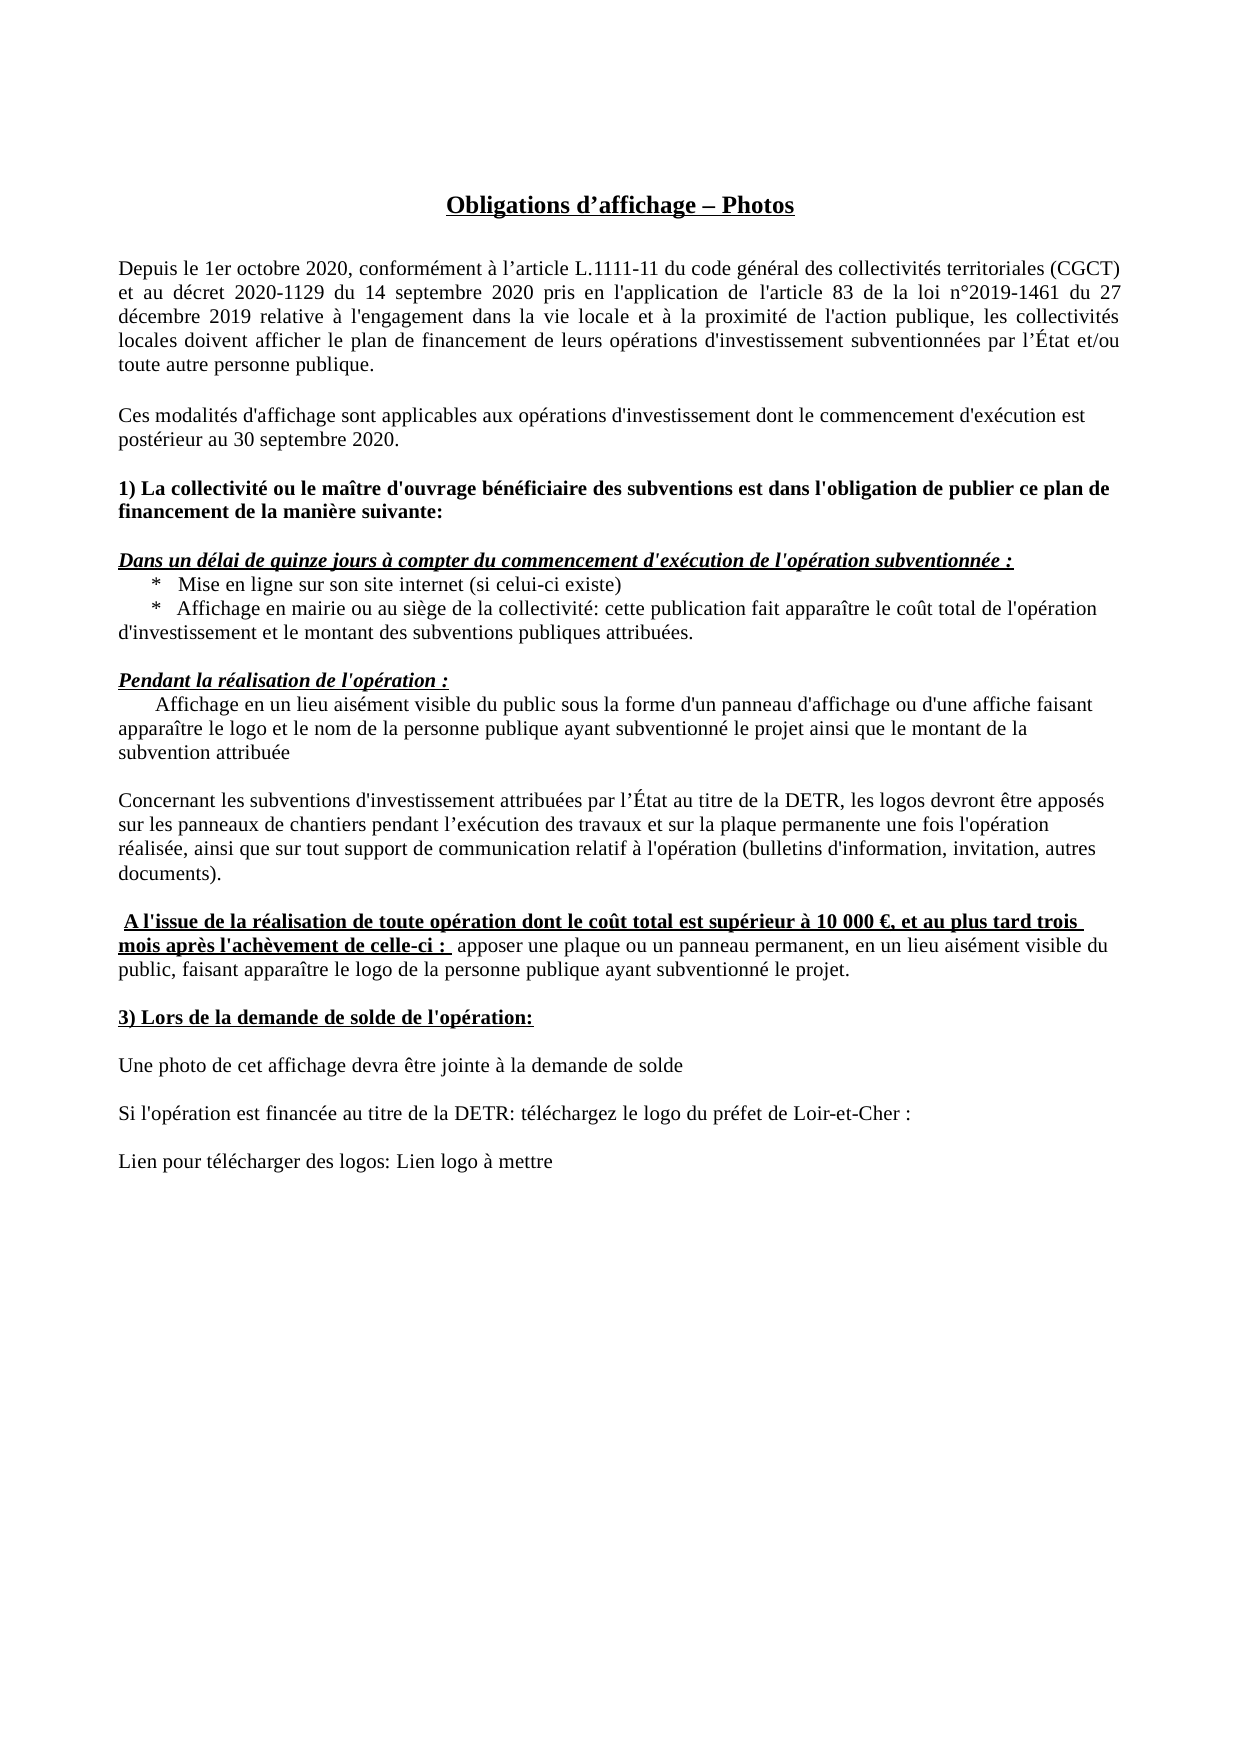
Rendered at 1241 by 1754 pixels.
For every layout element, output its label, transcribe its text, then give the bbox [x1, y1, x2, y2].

text A l'issue de la réalisation de toute opération dont le coût total est supérieur à 10 000 €, et au plus tard trois mois après l'achèvement de celle-ci : apposer une plaque ou un panneau permanent, en un lieu aisément visible du public, faisant apparaître le logo de la personne publique ayant subventionné le projet. [118, 908, 1122, 981]
text Lien pour télécharger des logos: Lien logo à mettre [118, 1149, 1122, 1173]
text Si l'opération est financée au titre de la DETR: téléchargez le logo du préfet de Loir-et-Cher : [118, 1101, 1122, 1125]
text Ces modalités d'affichage sont applicables aux opérations d'investissement dont le commencement d'exécution est postérieur au 30 septembre 2020. [118, 403, 1122, 451]
text Une photo de cet affichage devra être jointe à la demande de solde [118, 1053, 1122, 1077]
text Pendant la réalisation de l'opération : [118, 668, 1122, 692]
text Depuis le 1er octobre 2020, conformément à l’article L.1111-11 du code général des collectivités territoriales (CGCT) et au décret 2020-1129 du 14 septembre 2020 pris en l'application de l'article 83 de la loi n°2019-1461 du 27 décembre 2019 relative à l'engagement dans la vie locale et à la proximité de l'action publique, les collectivités locales doivent afficher le plan de financement de leurs opérations d'investissement subventionnées par l’État et/ou toute autre personne publique. [118, 256, 1122, 376]
text * Mise en ligne sur son site internet (si celui-ci existe) [118, 572, 1122, 596]
text 3) Lors de la demande de solde de l'opération: [118, 1005, 1122, 1029]
text * Affichage en mairie ou au siège de la collectivité: cette publication fait apparaître le coût total de l'opération d'investissement et le montant des subventions publiques attribuées. [118, 596, 1122, 644]
text Concernant les subventions d'investissement attribuées par l’État au titre de la DETR, les logos devront être apposés sur les panneaux de chantiers pendant l’exécution des travaux et sur la plaque permanente une fois l'opération réalisée, ainsi que sur tout support de communication relatif à l'opération (bulletins d'information, invitation, autres documents). [118, 788, 1122, 884]
text 1) La collectivité ou le maître d'ouvrage bénéficiaire des subventions est dans l'obligation de publier ce plan de financement de la manière suivante: [118, 475, 1122, 523]
text Obligations d’affichage – Photos [118, 189, 1122, 218]
text Affichage en un lieu aisément visible du public sous la forme d'un panneau d'affichage ou d'une affiche faisant apparaître le logo et le nom de la personne publique ayant subventionné le projet ainsi que le montant de la subvention attribuée [118, 692, 1122, 764]
text Dans un délai de quinze jours à compter du commencement d'exécution de l'opération subventionnée : [118, 547, 1122, 572]
